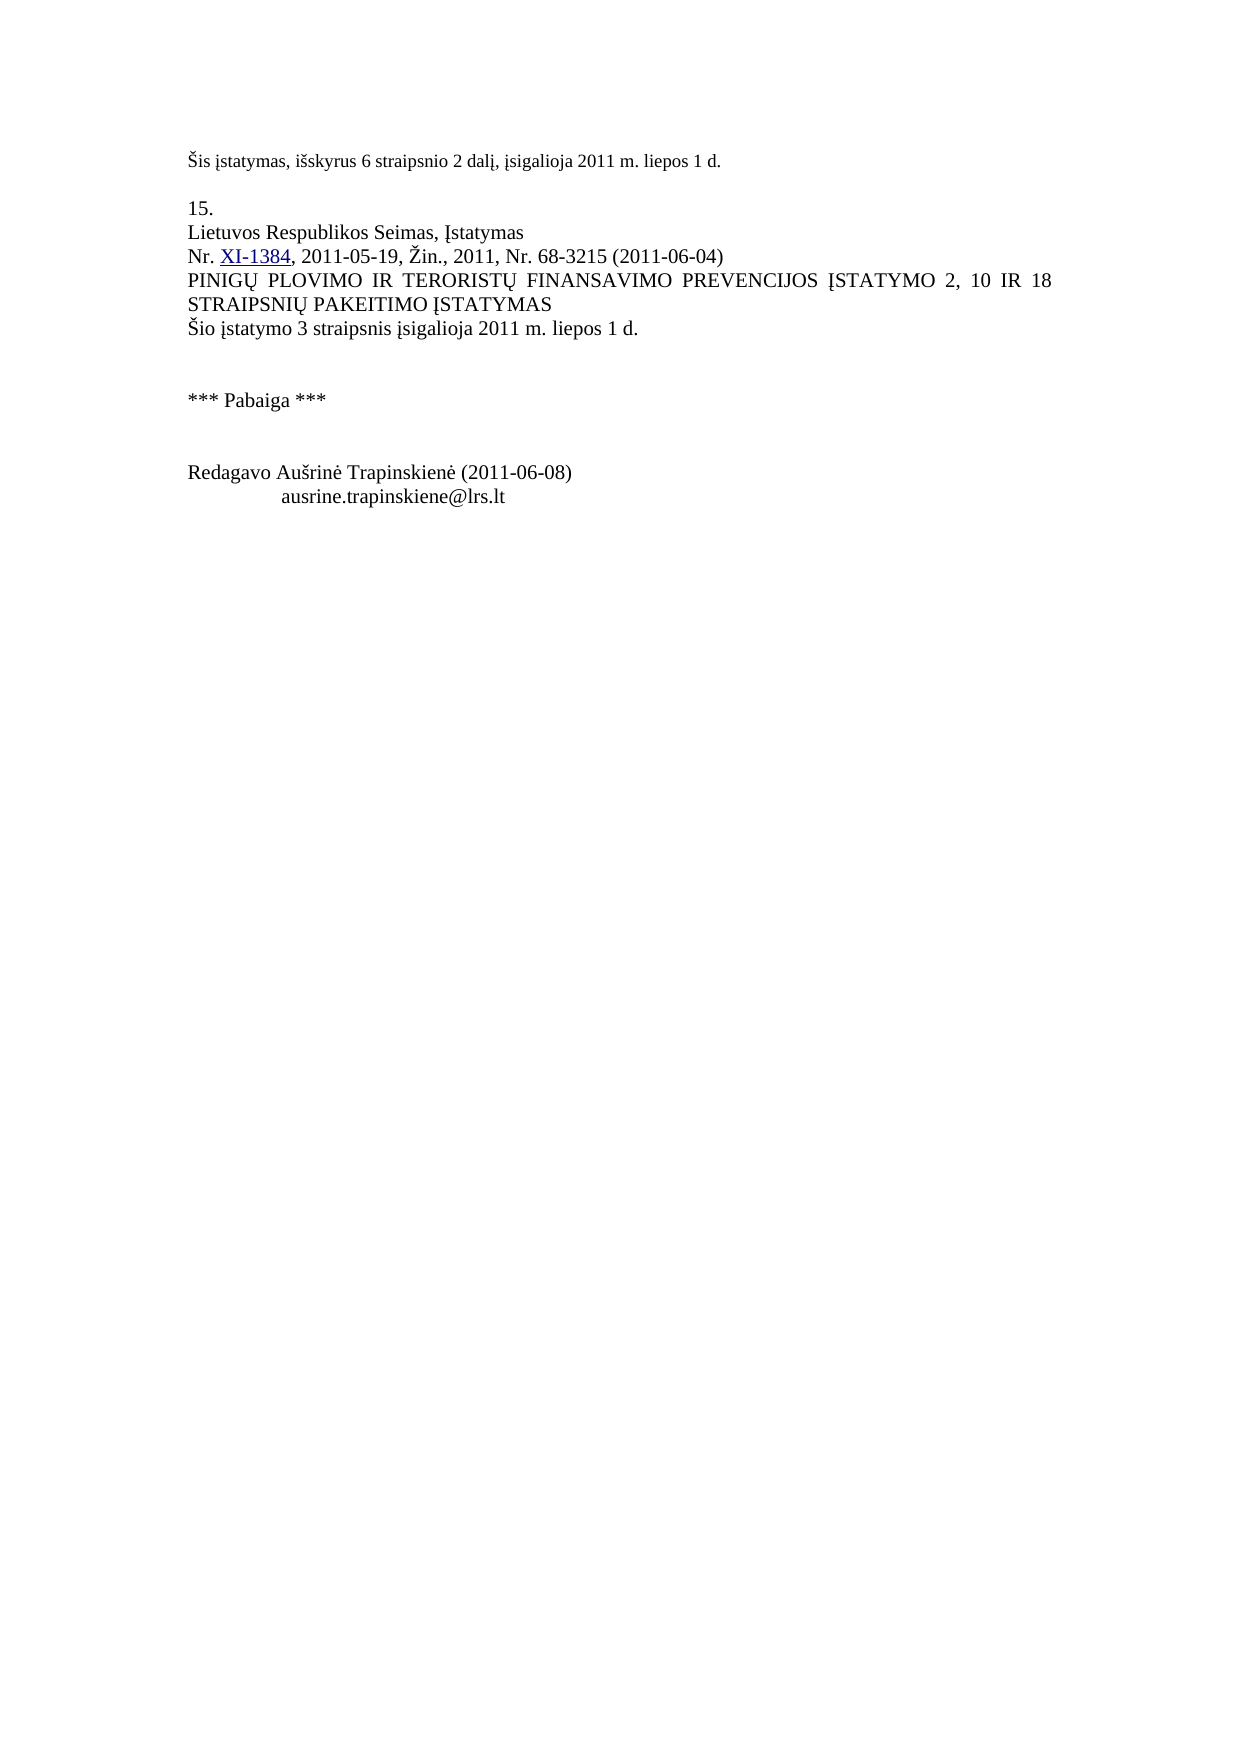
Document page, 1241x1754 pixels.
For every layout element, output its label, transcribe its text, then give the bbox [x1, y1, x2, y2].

text 15. [187, 196, 1053, 220]
text Lietuvos Respublikos Seimas, Įstatymas [187, 220, 1053, 244]
text Šio įstatymo 3 straipsnis įsigalioja 2011 m. liepos 1 d. [187, 316, 1053, 340]
text Šis įstatymas, išskyrus 6 straipsnio 2 dalį, įsigalioja 2011 m. liepos 1 d. [187, 150, 1053, 172]
text Nr. XI-1384, 2011-05-19, Žin., 2011, Nr. 68-3215 (2011-06-04) [187, 244, 1053, 268]
text Redagavo Aušrinė Trapinskienė (2011-06-08) [187, 460, 1053, 484]
text *** Pabaiga *** [187, 388, 1053, 412]
text PINIGŲ PLOVIMO IR TERORISTŲ FINANSAVIMO PREVENCIJOS ĮSTATYMO 2, 10 IR 18 STRAIPSNIŲ PAKEITIMO ĮSTATYMAS [187, 268, 1053, 316]
text ausrine.trapinskiene@lrs.lt [187, 484, 1053, 508]
